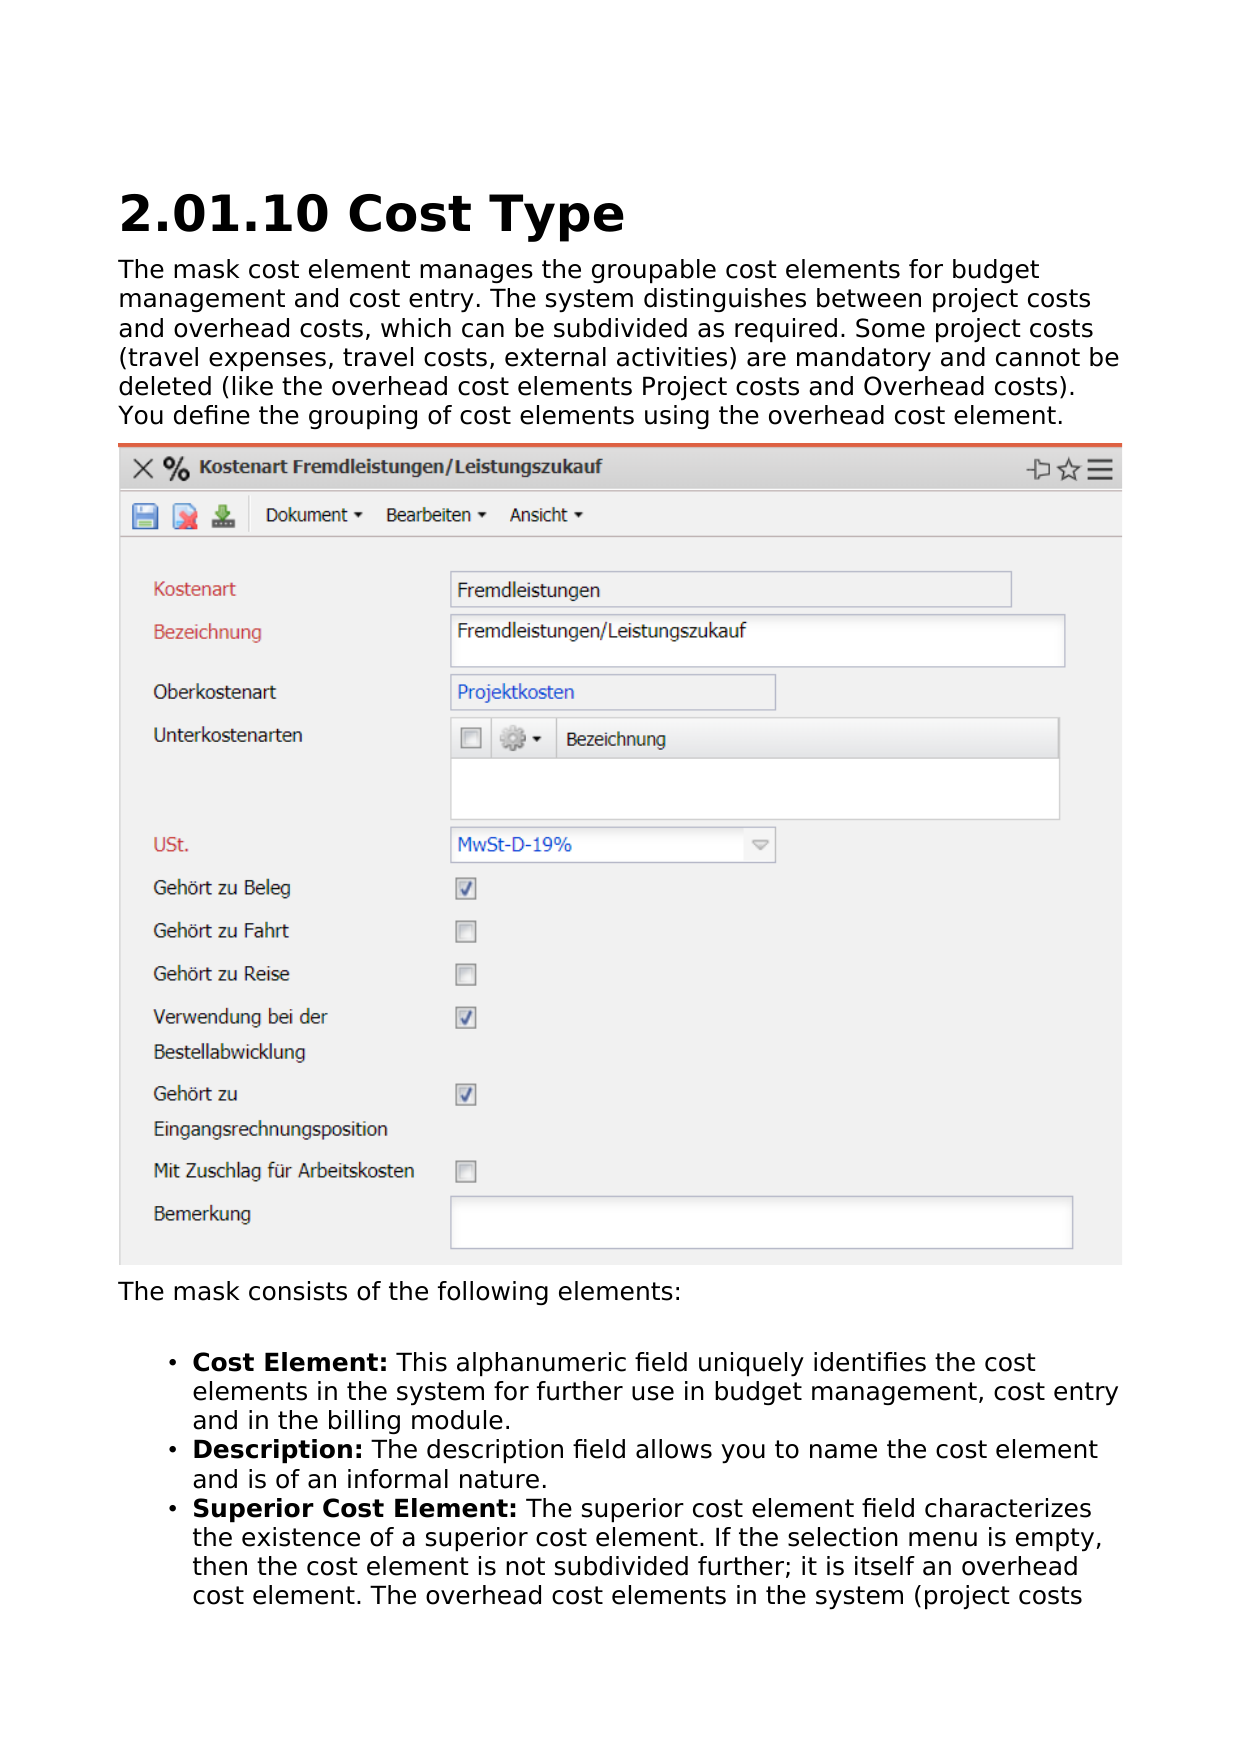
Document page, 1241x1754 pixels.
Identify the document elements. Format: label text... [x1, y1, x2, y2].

text The mask consists of the following elements: [118, 1277, 1122, 1306]
text The mask cost element manages the groupable cost elements for budget management and cost entry. The system distinguishes between project costs and overhead costs, which can be subdivided as required. Some project costs (travel expenses, travel costs, external activities) are mandatory and cannot be deleted (like the overhead cost elements Project costs and Overhead costs). You define the grouping of cost elements using the overhead cost element. [118, 256, 1122, 431]
subtitle 2.01.10 Cost Type [118, 185, 1122, 243]
picture [118, 443, 1123, 1265]
list Description: The description field allows you to name the cost element and is of an informal nature. [177, 1436, 1122, 1494]
list Superior Cost Element: The superior cost element field characterizes the existence of a superior cost element. If the selection menu is empty, then the cost element is not subdivided further; it is itself an overhead cost element. The overhead cost elements in the system (project costs [177, 1494, 1122, 1611]
list Cost Element: This alphanumeric field uniquely identifies the cost elements in the system for further use in budget management, cost entry and in the billing module. [177, 1348, 1122, 1436]
